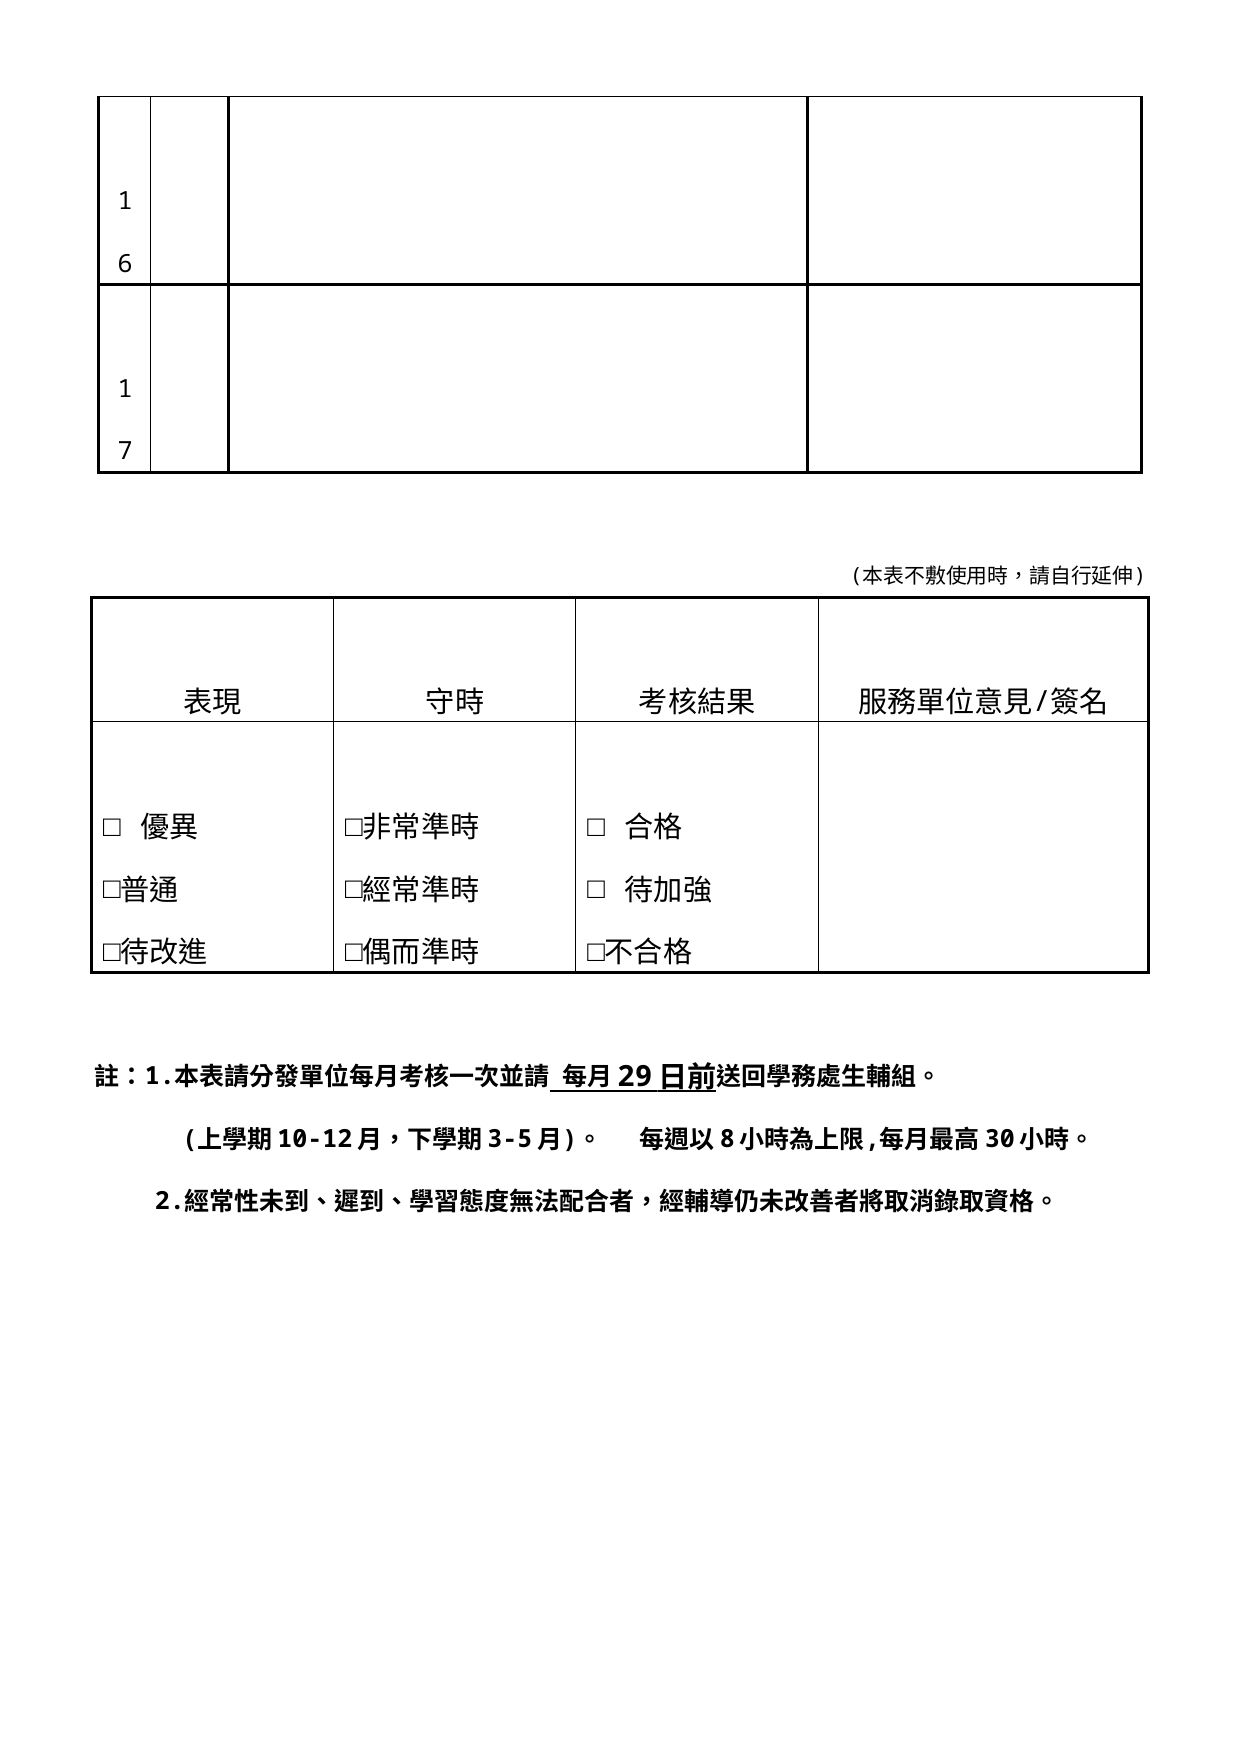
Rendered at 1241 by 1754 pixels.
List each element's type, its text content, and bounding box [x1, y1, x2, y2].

table_cell [230, 286, 806, 471]
table_cell [819, 722, 1147, 971]
table_cell [230, 97, 806, 283]
table_cell [809, 286, 1140, 471]
text 2.經常性未到、遲到、學習態度無法配合者，經輔導仍未改善者將取消錄取資格。 [94, 1158, 1146, 1221]
table_header 守時 [334, 599, 575, 721]
text 註：1.本表請分發單位每月考核一次並請 每月29日前送回學務處生輔組。 [94, 1033, 1146, 1096]
table_cell [151, 286, 227, 471]
table_header 服務單位意見/簽名 [819, 599, 1147, 721]
table_header 表現 [93, 599, 333, 721]
text (上學期10-12月，下學期3-5月)。 每週以8小時為上限,每月最高30小時。 [169, 1096, 1146, 1158]
table_cell [151, 97, 227, 283]
table_cell [809, 97, 1140, 283]
table_cell 16 [100, 97, 150, 283]
text (本表不敷使用時，請自行延伸) [76, 533, 1146, 596]
table_cell 合格 待加強 □不合格 [576, 722, 818, 971]
table_cell 17 [100, 286, 150, 471]
table_cell 優異 □普通 □待改進 [93, 722, 333, 971]
table_cell □非常準時 □經常準時 □偶而準時 [334, 722, 575, 971]
table_header 考核結果 [576, 599, 818, 721]
